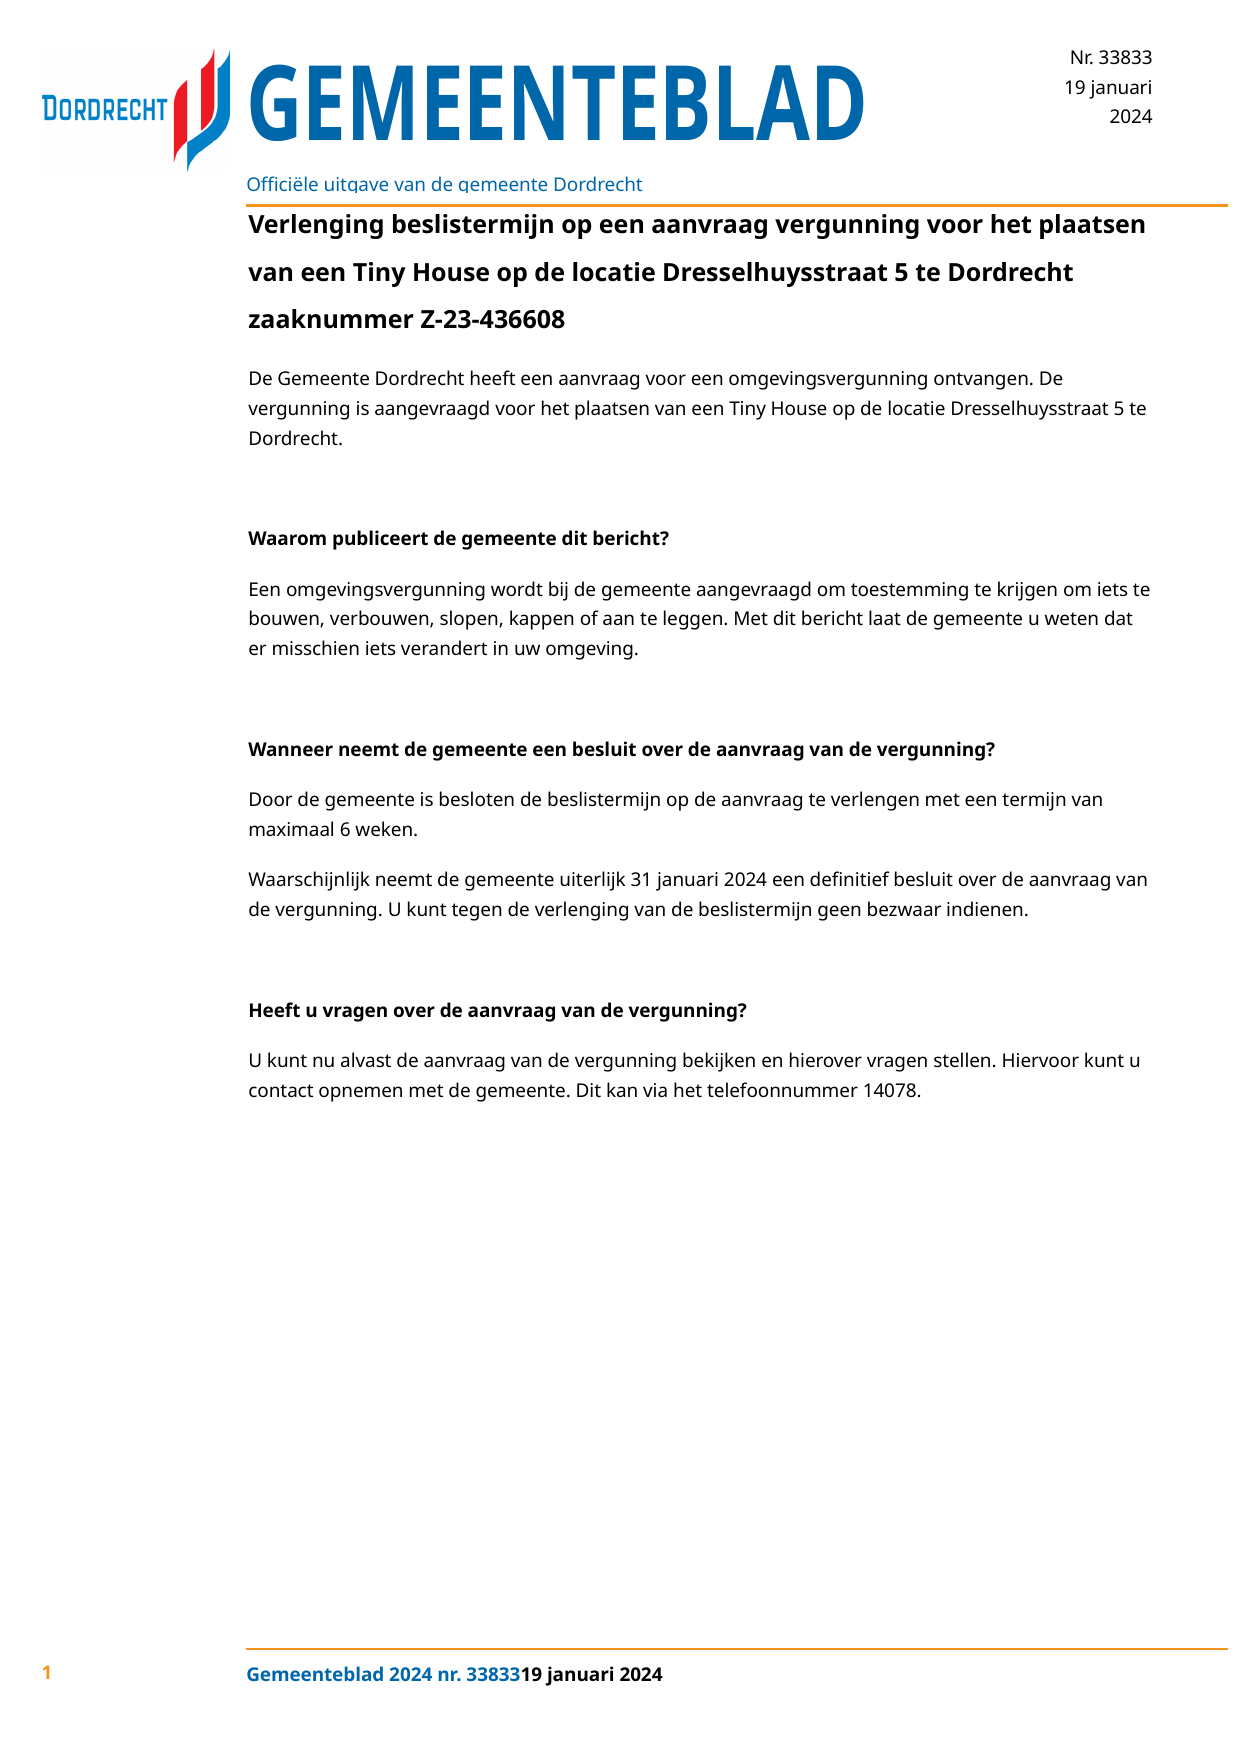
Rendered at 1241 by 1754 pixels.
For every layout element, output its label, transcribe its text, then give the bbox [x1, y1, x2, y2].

text U kunt nu alvast de aanvraag van de vergunning bekijken en hierover vragen stellen. Hiervoor kunt u contact opnemen met de gemeente. Dit kan via het telefoonnummer 14078. [248, 1047, 1152, 1102]
text Een omgevingsvergunning wordt bij de gemeente aangevraagd om toestemming te krijgen om iets te bouwen, verbouwen, slopen, kappen of aan te leggen. Met dit bericht laat de gemeente u weten dat er misschien iets verandert in uw omgeving. [248, 576, 1152, 661]
text Waarschijnlijk neemt de gemeente uiterlijk 31 januari 2024 een definitief besluit over de aanvraag van de vergunning. U kunt tegen de verlenging van de beslistermijn geen bezwaar indienen. [248, 866, 1152, 922]
text Verlenging beslistermijn op een aanvraag vergunning voor het plaatsen van een Tiny House op de locatie Dresselhuysstraat 5 te Dordrecht zaaknummer Z-23-436608 [248, 207, 1152, 336]
picture [41, 47, 231, 172]
text Door de gemeente is besloten de beslistermijn op de aanvraag te verlengen met een termijn van maximaal 6 weken. [248, 786, 1152, 842]
text Wanneer neemt de gemeente een besluit over de aanvraag van de vergunning? [248, 736, 1152, 762]
text De Gemeente Dordrecht heeft een aanvraag voor een omgevingsvergunning ontvangen. De vergunning is aangevraagd voor het plaatsen van een Tiny House op de locatie Dresselhuysstraat 5 te Dordrecht. [248, 366, 1152, 450]
text Waarom publiceert de gemeente dit bericht? [248, 526, 1152, 551]
text Heeft u vragen over de aanvraag van de vergunning? [248, 997, 1152, 1022]
